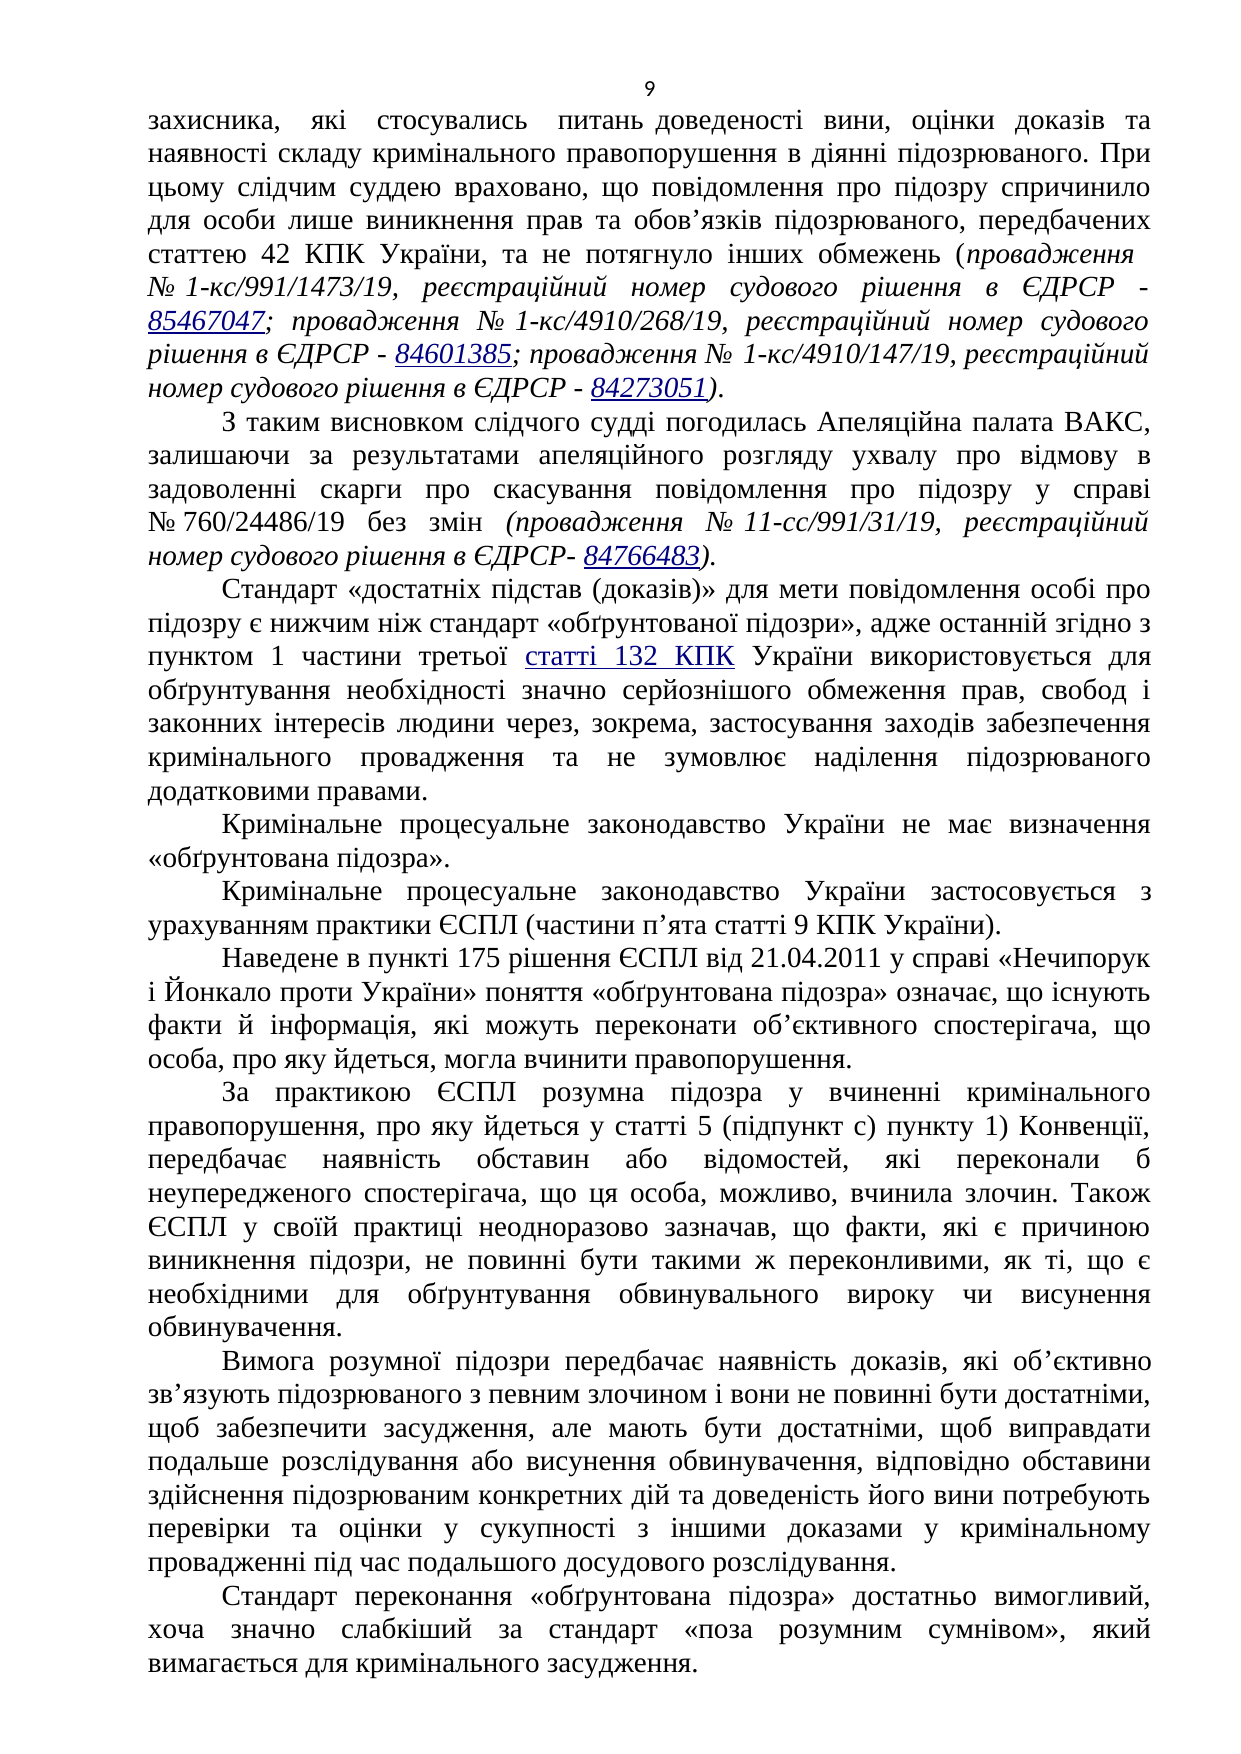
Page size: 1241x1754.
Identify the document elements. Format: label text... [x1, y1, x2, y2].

text За практикою ЄСПЛ розумна підозра у вчиненні кримінального правопорушення, про яку йдеться у статті 5 (підпункт с) пункту 1) Конвенції, передбачає наявність обставин або відомостей, які переконали б неупередженого спостерігача, що ця особа, можливо, вчинила злочин. Також ЄСПЛ у своїй практиці неодноразово зазначав, що факти, які є причиною виникнення підозри, не повинні бути такими ж переконливими, як ті, що є необхідними для обґрунтування обвинувального вироку чи висунення обвинувачення. [148, 1074, 1152, 1343]
text Вимога розумної підозри передбачає наявність доказів, які об’єктивно зв’язують підозрюваного з певним злочином і вони не повинні бути достатніми, щоб забезпечити засудження, але мають бути достатніми, щоб виправдати подальше розслідування або висунення обвинувачення, відповідно обставини здійснення підозрюваним конкретних дій та доведеність його вини потребують перевірки та оцінки у сукупності з іншими доказами у кримінальному провадженні під час подальшого досудового розслідування. [148, 1343, 1152, 1578]
text Стандарт «достатніх підстав (доказів)» для мети повідомлення особі про підозру є нижчим ніж стандарт «обґрунтованої підозри», адже останній згідно з пунктом 1 частини третьої статті 132 КПК України використовується для обґрунтування необхідності значно серйознішого обмеження прав, свобод і законних інтересів людини через, зокрема, застосування заходів забезпечення кримінального провадження та не зумовлює наділення підозрюваного додатковими правами. [148, 571, 1152, 806]
text Кримінальне процесуальне законодавство України не має визначення «обґрунтована підозра». [148, 806, 1152, 873]
text Наведене в пункті 175 рішення ЄСПЛ від 21.04.2011 у справі «Нечипорук і Йонкало проти України» поняття «обґрунтована підозра» означає, що існують факти й інформація, які можуть переконати об’єктивного спостерігача, що особа, про яку йдеться, могла вчинити правопорушення. [148, 940, 1152, 1074]
text Кримінальне процесуальне законодавство України застосовується з урахуванням практики ЄСПЛ (частини п’ята статті 9 КПК України). [148, 873, 1152, 940]
text З таким висновком слідчого судді погодилась Апеляційна палата ВАКС, залишаючи за результатами апеляційного розгляду ухвалу про відмову в задоволенні скарги про скасування повідомлення про підозру у справі № 760/24486/19 без змін (провадження № 11-сс/991/31/19, реєстраційний номер судового рішення в ЄДРСР- 84766483). [148, 404, 1152, 571]
text Стандарт переконання «обґрунтована підозра» достатньо вимогливий, хоча значно слабкіший за стандарт «поза розумним сумнівом», який вимагається для кримінального засудження. [148, 1578, 1152, 1678]
text захисника, які стосувались питань доведеності вини, оцінки доказів та наявності складу кримінального правопорушення в діянні підозрюваного. При цьому слідчим суддею враховано, що повідомлення про підозру спричинило для особи лише виникнення прав та обов’язків підозрюваного, передбачених статтею 42 КПК України, та не потягнуло інших обмежень (провадження № 1-кс/991/1473/19, реєстраційний номер судового рішення в ЄДРСР - 85467047; провадження № 1-кс/4910/268/19, реєстраційний номер судового рішення в ЄДРСР - 84601385; провадження № 1-кс/4910/147/19, реєстраційний номер судового рішення в ЄДРСР - 84273051). [148, 102, 1152, 404]
